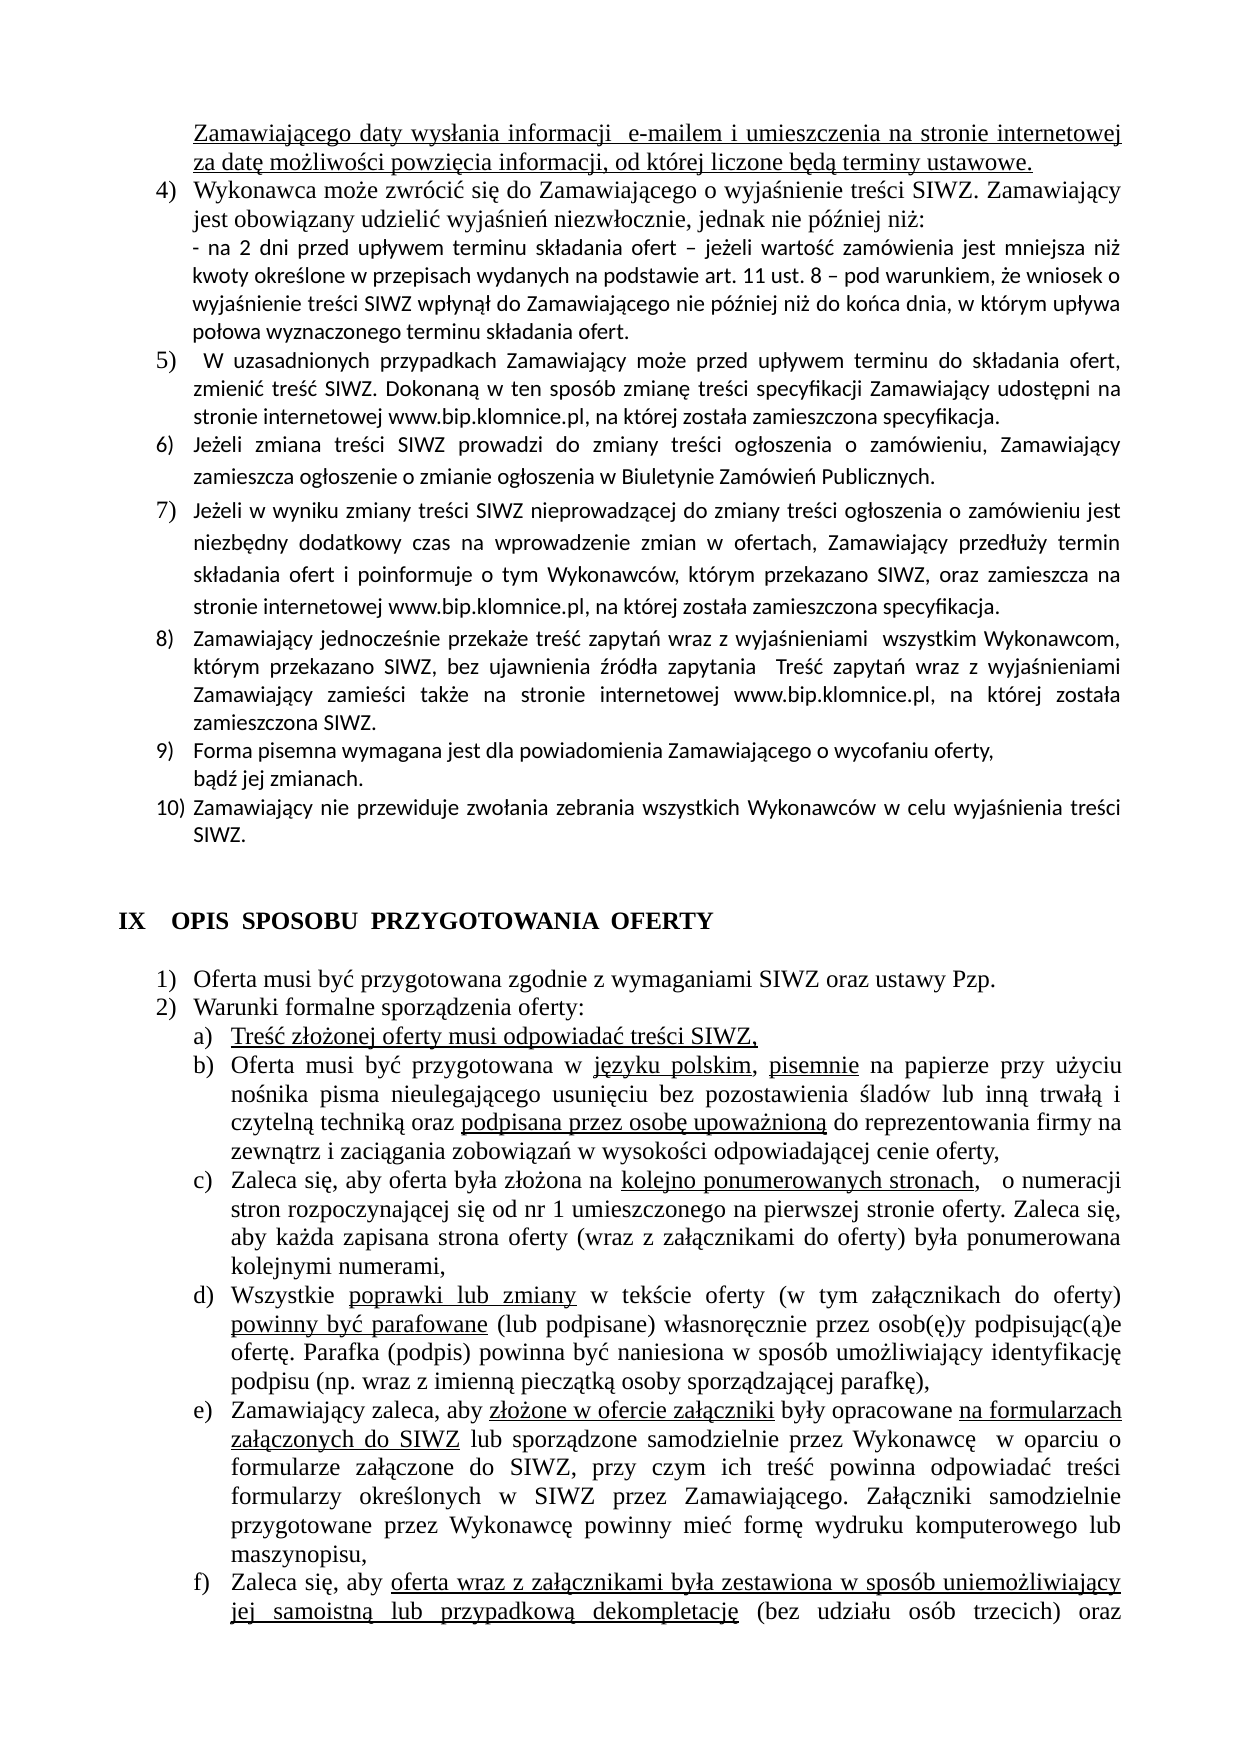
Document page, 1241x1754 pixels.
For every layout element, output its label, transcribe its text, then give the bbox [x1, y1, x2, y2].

list Jeżeli w wyniku zmiany treści SIWZ nieprowadzącej do zmiany treści ogłoszenia o zamówieniu jest niezbędny dodatkowy czas na wprowadzenie zmian w ofertach, Zamawiający przedłuży termin składania ofert i poinformuje o tym Wykonawców, którym przekazano SIWZ, oraz zamieszcza na stronie internetowej www.bip.klomnice.pl, na której została zamieszczona specyfikacja. [156, 495, 1122, 620]
text IX OPIS SPOSOBU PRZYGOTOWANIA OFERTY [118, 906, 1122, 935]
list Jeżeli zmiana treści SIWZ prowadzi do zmiany treści ogłoszenia o zamówieniu, Zamawiający zamieszcza ogłoszenie o zmianie ogłoszenia w Biuletynie Zamówień Publicznych. [156, 430, 1122, 491]
list Forma pisemna wymagana jest dla powiadomienia Zamawiającego o wycofaniu oferty, [156, 737, 1122, 764]
list Zamawiającego daty wysłania informacji e-mailem i umieszczenia na stronie internetowej za datę możliwości powzięcia informacji, od której liczone będą terminy ustawowe. [156, 118, 1122, 176]
text - na 2 dni przed upływem terminu składania ofert – jeżeli wartość zamówienia jest mniejsza niż kwoty określone w przepisach wydanych na podstawie art. 11 ust. 8 – pod warunkiem, że wniosek o wyjaśnienie treści SIWZ wpłynął do Zamawiającego nie później niż do końca dnia, w którym upływa połowa wyznaczonego terminu składania ofert. [192, 233, 1122, 345]
list Zamawiający zaleca, aby złożone w ofercie załączniki były opracowane na formularzach załączonych do SIWZ lub sporządzone samodzielnie przez Wykonawcę w oparciu o formularze załączone do SIWZ, przy czym ich treść powinna odpowiadać treści formularzy określonych w SIWZ przez Zamawiającego. Załączniki samodzielnie przygotowane przez Wykonawcę powinny mieć formę wydruku komputerowego lub maszynopisu, [193, 1395, 1122, 1567]
list Zaleca się, aby oferta wraz z załącznikami była zestawiona w sposób uniemożliwiający jej samoistną lub przypadkową dekompletację (bez udziału osób trzecich) oraz [193, 1567, 1122, 1625]
list Zamawiający nie przewiduje zwołania zebrania wszystkich Wykonawców w celu wyjaśnienia treści SIWZ. [156, 793, 1122, 849]
text bądź jej zmianach. [193, 764, 1122, 793]
list Oferta musi być przygotowana zgodnie z wymaganiami SIWZ oraz ustawy Pzp. [156, 964, 1122, 992]
list Treść złożonej oferty musi odpowiadać treści SIWZ, [193, 1021, 1122, 1050]
list W uzasadnionych przypadkach Zamawiający może przed upływem terminu do składania ofert, zmienić treść SIWZ. Dokonaną w ten sposób zmianę treści specyfikacji Zamawiający udostępni na stronie internetowej www.bip.klomnice.pl, na której została zamieszczona specyfikacja. [156, 345, 1122, 430]
list Wszystkie poprawki lub zmiany w tekście oferty (w tym załącznikach do oferty) powinny być parafowane (lub podpisane) własnoręcznie przez osob(ę)y podpisując(ą)e ofertę. Parafka (podpis) powinna być naniesiona w sposób umożliwiający identyfikację podpisu (np. wraz z imienną pieczątką osoby sporządzającej parafkę), [193, 1280, 1122, 1395]
list Oferta musi być przygotowana w języku polskim, pisemnie na papierze przy użyciu nośnika pisma nieulegającego usunięciu bez pozostawienia śladów lub inną trwałą i czytelną techniką oraz podpisana przez osobę upoważnioną do reprezentowania firmy na zewnątrz i zaciągania zobowiązań w wysokości odpowiadającej cenie oferty, [193, 1050, 1122, 1165]
list Zamawiający jednocześnie przekaże treść zapytań wraz z wyjaśnieniami wszystkim Wykonawcom, którym przekazano SIWZ, bez ujawnienia źródła zapytania Treść zapytań wraz z wyjaśnieniami Zamawiający zamieści także na stronie internetowej www.bip.klomnice.pl, na której została zamieszczona SIWZ. [156, 624, 1122, 737]
list Zaleca się, aby oferta była złożona na kolejno ponumerowanych stronach, o numeracji stron rozpoczynającej się od nr 1 umieszczonego na pierwszej stronie oferty. Zaleca się, aby każda zapisana strona oferty (wraz z załącznikami do oferty) była ponumerowana kolejnymi numerami, [193, 1165, 1122, 1280]
list Wykonawca może zwrócić się do Zamawiającego o wyjaśnienie treści SIWZ. Zamawiający jest obowiązany udzielić wyjaśnień niezwłocznie, jednak nie później niż: [156, 176, 1122, 233]
list Warunki formalne sporządzenia oferty: [156, 992, 1122, 1021]
